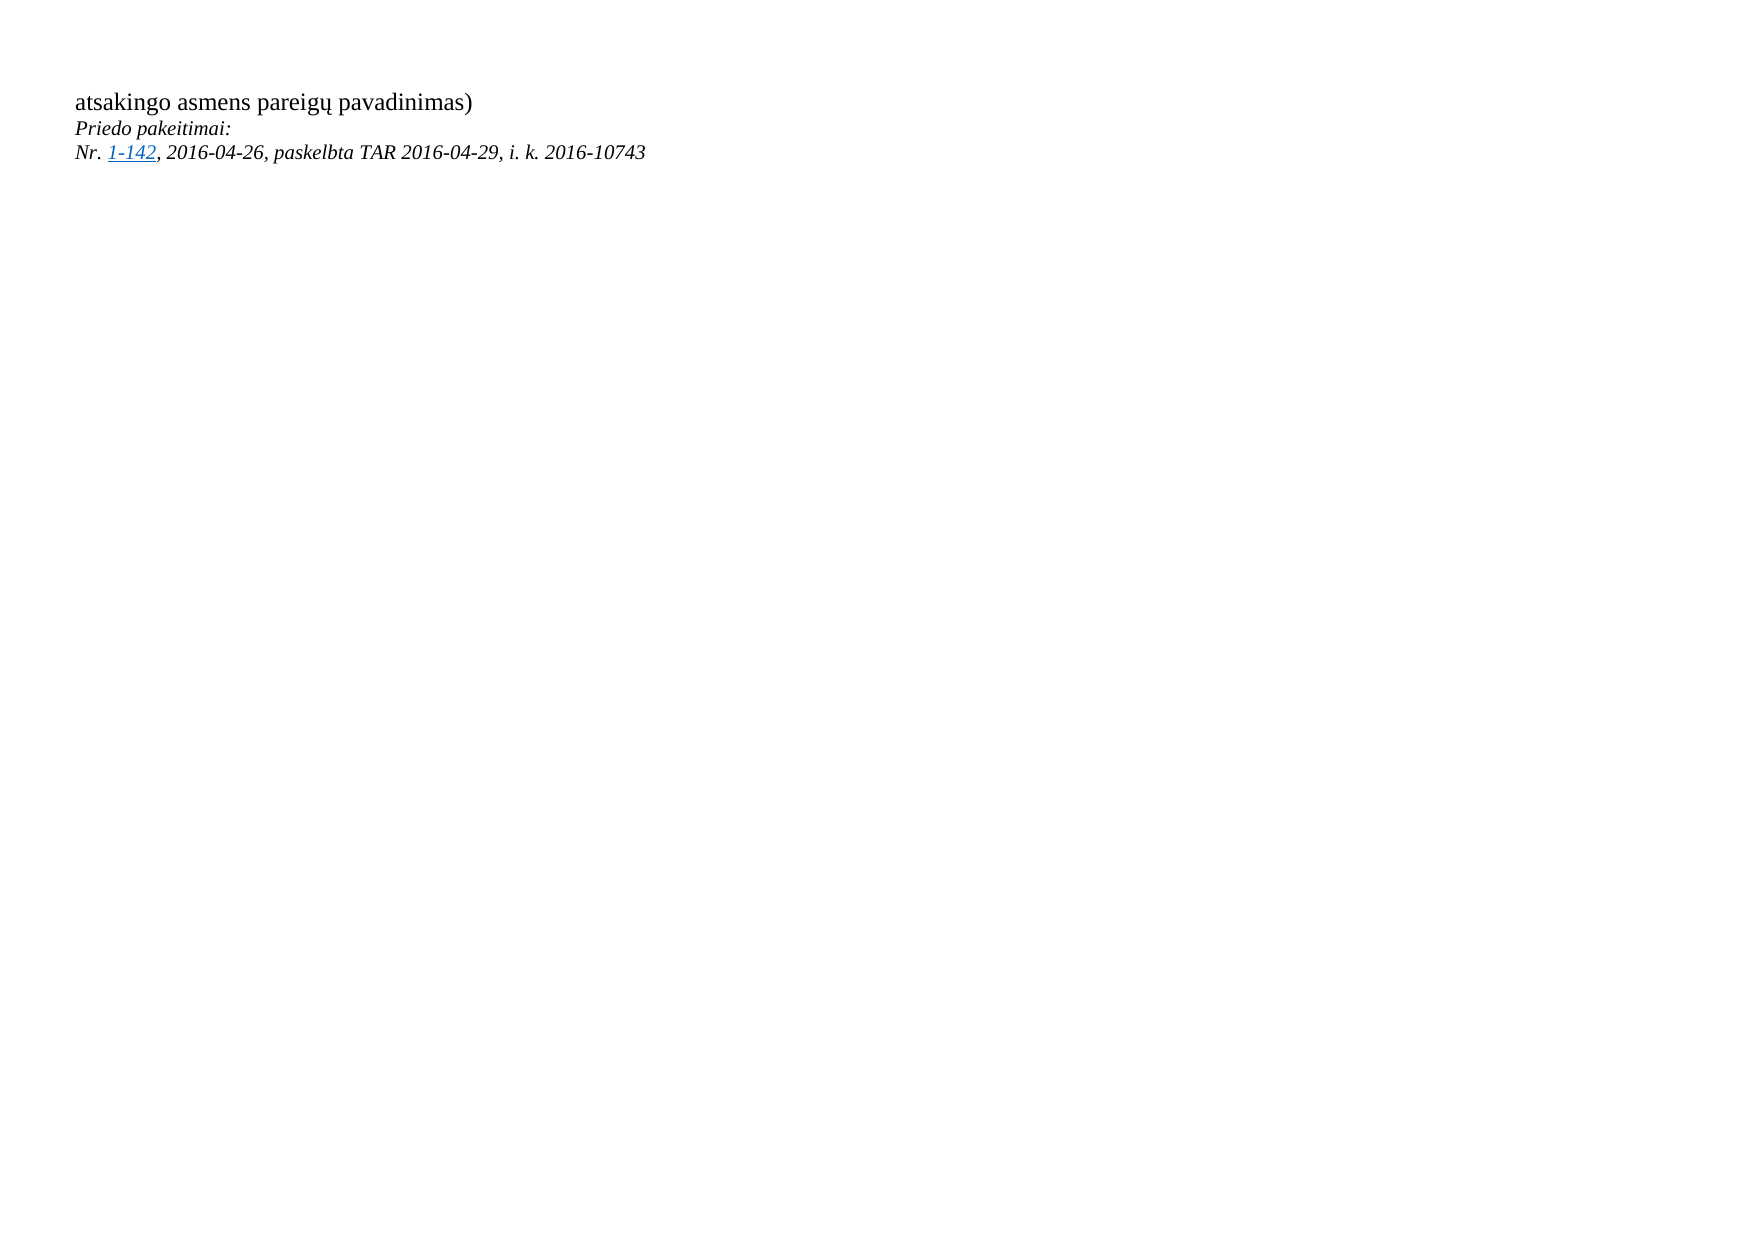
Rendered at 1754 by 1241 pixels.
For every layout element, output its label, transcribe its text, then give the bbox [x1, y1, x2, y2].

text Nr. 1-142, 2016-04-26, paskelbta TAR 2016-04-29, i. k. 2016-10743 [75, 140, 1679, 164]
text Priedo pakeitimai: [75, 116, 1679, 140]
text atsakingo asmens pareigų pavadinimas) [75, 87, 1679, 116]
